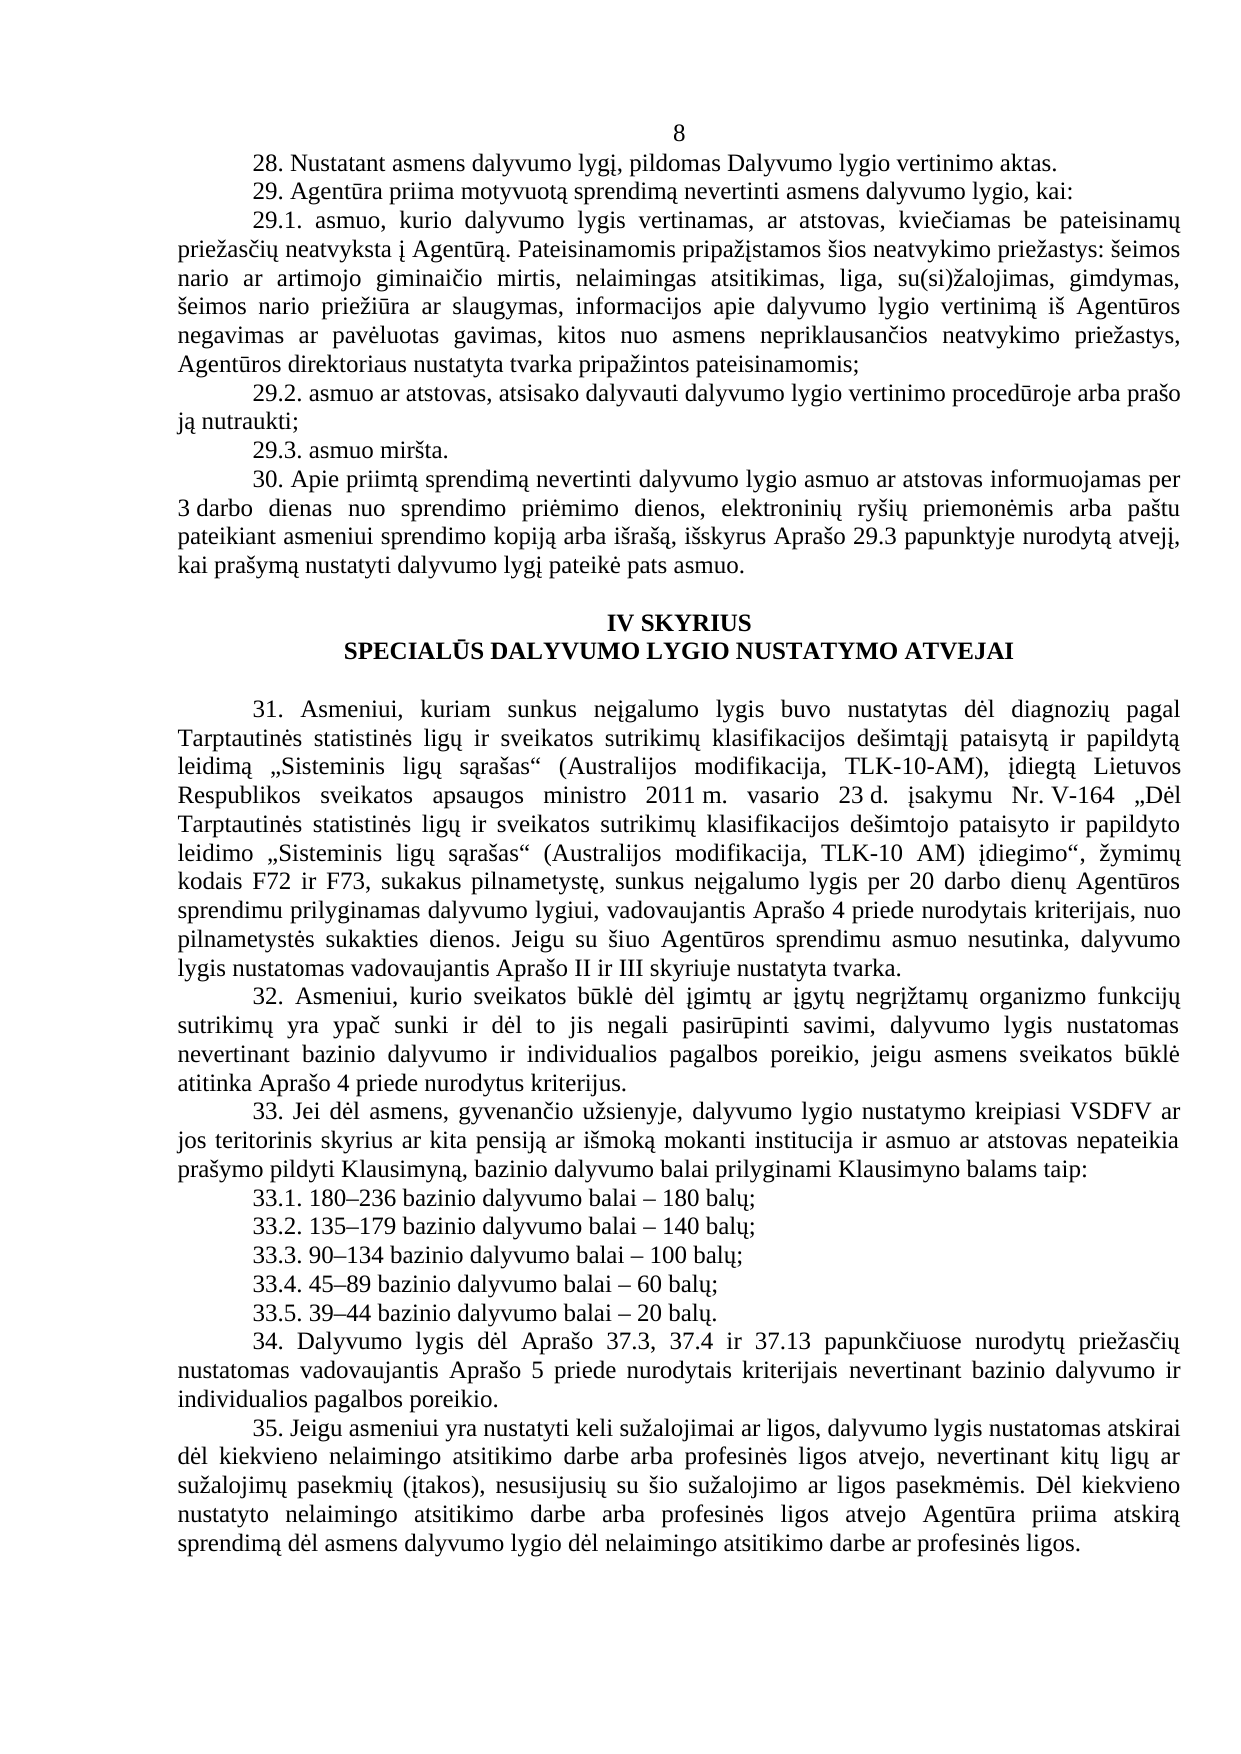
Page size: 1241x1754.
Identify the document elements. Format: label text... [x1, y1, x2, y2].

text 29.3. asmuo miršta. [177, 435, 1181, 464]
text 29.2. asmuo ar atstovas, atsisako dalyvauti dalyvumo lygio vertinimo procedūroje arba prašo ją nutraukti; [177, 378, 1181, 435]
text 33.3. 90–134 bazinio dalyvumo balai – 100 balų; [177, 1240, 1181, 1269]
text 33.1. 180–236 bazinio dalyvumo balai – 180 balų; [177, 1183, 1181, 1211]
text 32. Asmeniui, kurio sveikatos būklė dėl įgimtų ar įgytų negrįžtamų organizmo funkcijų sutrikimų yra ypač sunki ir dėl to jis negali pasirūpinti savimi, dalyvumo lygis nustatomas nevertinant bazinio dalyvumo ir individualios pagalbos poreikio, jeigu asmens sveikatos būklė atitinka Aprašo 4 priede nurodytus kriterijus. [177, 981, 1181, 1096]
text IV SKYRIUS [177, 608, 1181, 636]
text 34. Dalyvumo lygis dėl Aprašo 37.3, 37.4 ir 37.13 papunkčiuose nurodytų priežasčių nustatomas vadovaujantis Aprašo 5 priede nurodytais kriterijais nevertinant bazinio dalyvumo ir individualios pagalbos poreikio. [177, 1326, 1181, 1413]
text 30. Apie priimtą sprendimą nevertinti dalyvumo lygio asmuo ar atstovas informuojamas per 3 darbo dienas nuo sprendimo priėmimo dienos, elektroninių ryšių priemonėmis arba paštu pateikiant asmeniui sprendimo kopiją arba išrašą, išskyrus Aprašo 29.3 papunktyje nurodytą atvejį, kai prašymą nustatyti dalyvumo lygį pateikė pats asmuo. [177, 464, 1181, 579]
text 29. Agentūra priima motyvuotą sprendimą nevertinti asmens dalyvumo lygio, kai: [177, 176, 1181, 205]
text 33.2. 135–179 bazinio dalyvumo balai – 140 balų; [177, 1211, 1181, 1240]
text 33. Jei dėl asmens, gyvenančio užsienyje, dalyvumo lygio nustatymo kreipiasi VSDFV ar jos teritorinis skyrius ar kita pensiją ar išmoką mokanti institucija ir asmuo ar atstovas nepateikia prašymo pildyti Klausimyną, bazinio dalyvumo balai prilyginami Klausimyno balams taip: [177, 1096, 1181, 1183]
text 33.4. 45–89 bazinio dalyvumo balai – 60 balų; [177, 1269, 1181, 1298]
text SPECIALŪS DALYVUMO LYGIO NUSTATYMO ATVEJAI [177, 636, 1181, 665]
text 31. Asmeniui, kuriam sunkus neįgalumo lygis buvo nustatytas dėl diagnozių pagal Tarptautinės statistinės ligų ir sveikatos sutrikimų klasifikacijos dešimtąjį pataisytą ir papildytą leidimą „Sisteminis ligų sąrašas“ (Australijos modifikacija, TLK-10-AM), įdiegtą Lietuvos Respublikos sveikatos apsaugos ministro 2011 m. vasario 23 d. įsakymu Nr. V-164 „Dėl Tarptautinės statistinės ligų ir sveikatos sutrikimų klasifikacijos dešimtojo pataisyto ir papildyto leidimo „Sisteminis ligų sąrašas“ (Australijos modifikacija, TLK-10 AM) įdiegimo“, žymimų kodais F72 ir F73, sukakus pilnametystę, sunkus neįgalumo lygis per 20 darbo dienų Agentūros sprendimu prilyginamas dalyvumo lygiui, vadovaujantis Aprašo 4 priede nurodytais kriterijais, nuo pilnametystės sukakties dienos. Jeigu su šiuo Agentūros sprendimu asmuo nesutinka, dalyvumo lygis nustatomas vadovaujantis Aprašo II ir III skyriuje nustatyta tvarka. [177, 694, 1181, 981]
text 28. Nustatant asmens dalyvumo lygį, pildomas Dalyvumo lygio vertinimo aktas. [177, 148, 1181, 176]
text 33.5. 39–44 bazinio dalyvumo balai – 20 balų. [177, 1298, 1181, 1326]
text 29.1. asmuo, kurio dalyvumo lygis vertinamas, ar atstovas, kviečiamas be pateisinamų priežasčių neatvyksta į Agentūrą. Pateisinamomis pripažįstamos šios neatvykimo priežastys: šeimos nario ar artimojo giminaičio mirtis, nelaimingas atsitikimas, liga, su(si)žalojimas, gimdymas, šeimos nario priežiūra ar slaugymas, informacijos apie dalyvumo lygio vertinimą iš Agentūros negavimas ar pavėluotas gavimas, kitos nuo asmens nepriklausančios neatvykimo priežastys, Agentūros direktoriaus nustatyta tvarka pripažintos pateisinamomis; [177, 205, 1181, 378]
text 35. Jeigu asmeniui yra nustatyti keli sužalojimai ar ligos, dalyvumo lygis nustatomas atskirai dėl kiekvieno nelaimingo atsitikimo darbe arba profesinės ligos atvejo, nevertinant kitų ligų ar sužalojimų pasekmių (įtakos), nesusijusių su šio sužalojimo ar ligos pasekmėmis. Dėl kiekvieno nustatyto nelaimingo atsitikimo darbe arba profesinės ligos atvejo Agentūra priima atskirą sprendimą dėl asmens dalyvumo lygio dėl nelaimingo atsitikimo darbe ar profesinės ligos. [177, 1413, 1181, 1556]
